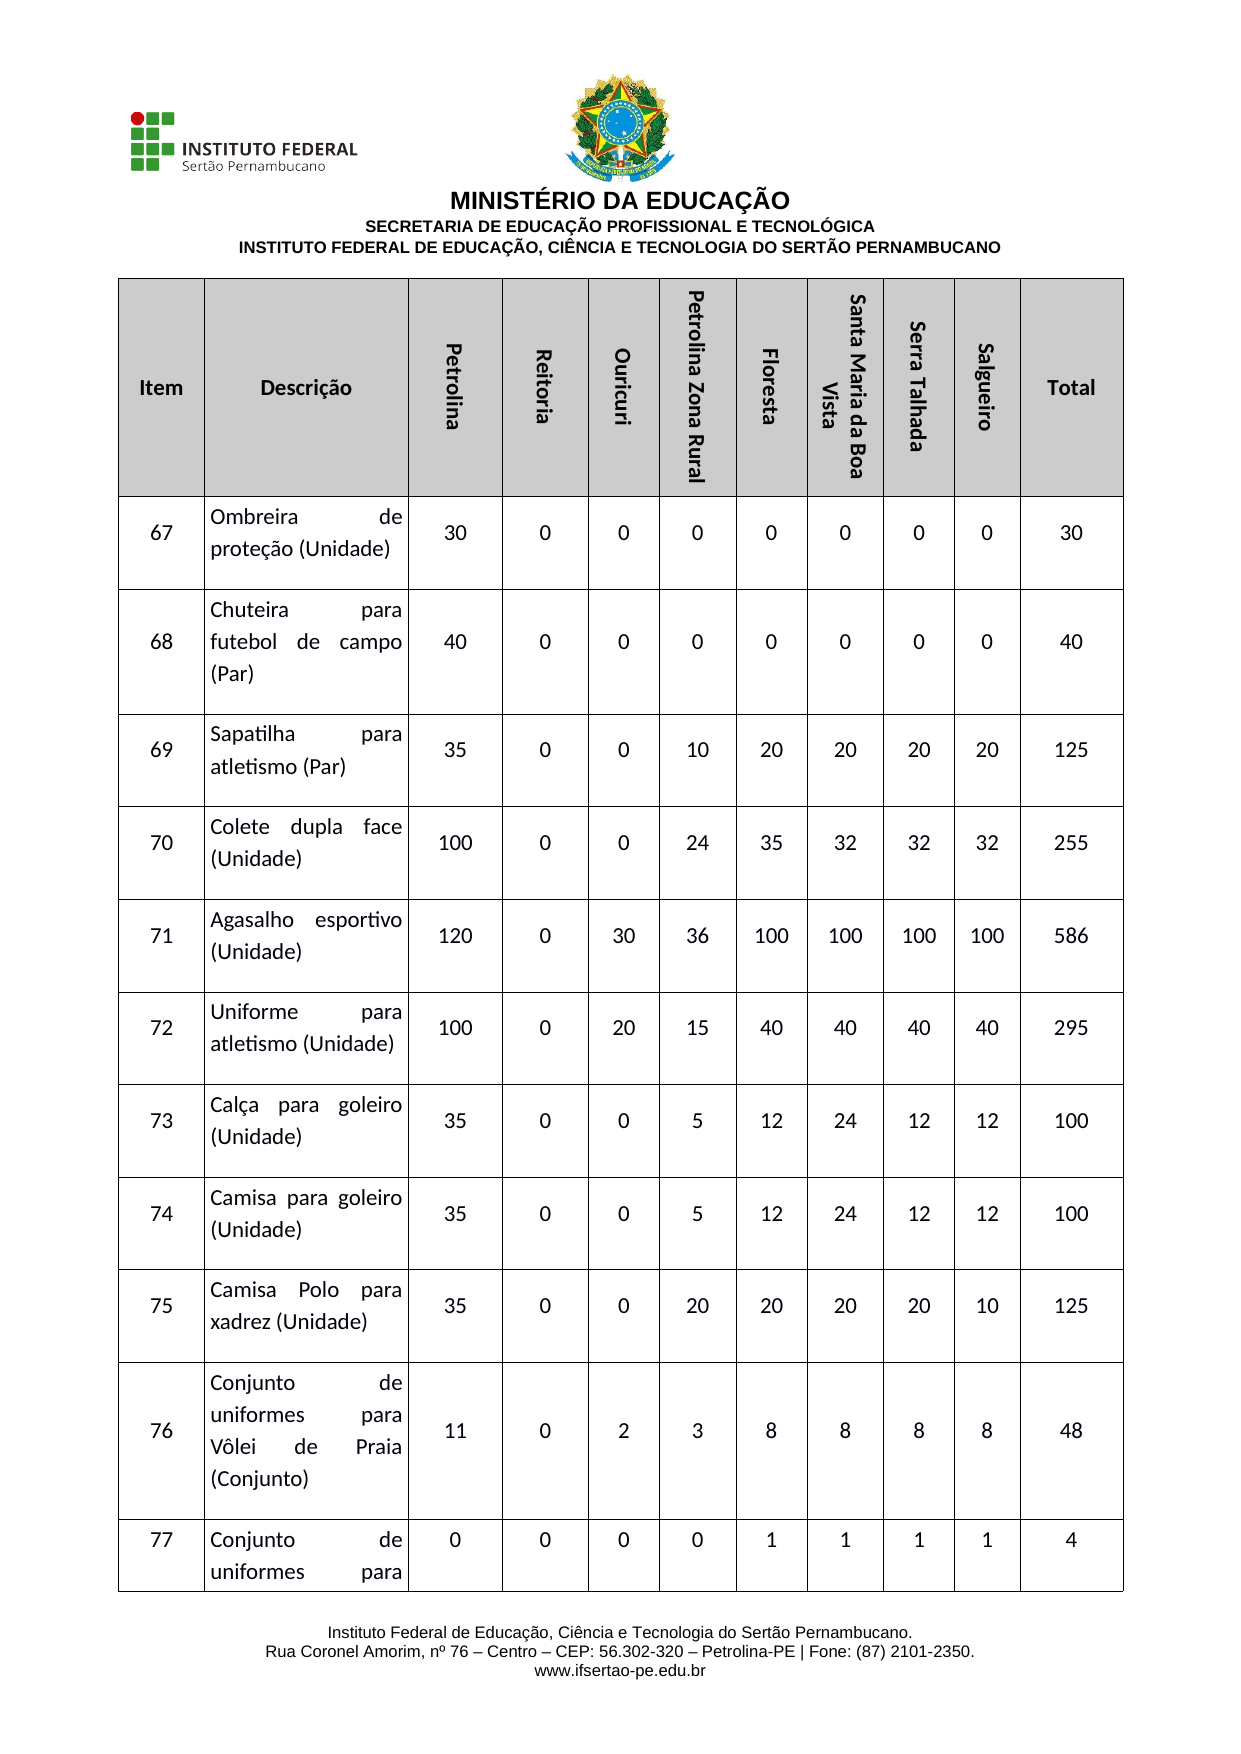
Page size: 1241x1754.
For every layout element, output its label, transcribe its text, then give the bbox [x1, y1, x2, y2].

table_cell 100 [1021, 1085, 1123, 1177]
table_cell 11 [409, 1363, 502, 1519]
picture [130, 112, 358, 171]
table_cell Ombreira de proteção (Unidade) [205, 497, 408, 589]
table_cell 0 [660, 497, 736, 589]
table_cell 0 [955, 590, 1020, 714]
table_cell 0 [660, 590, 736, 714]
table_cell 1 [884, 1520, 954, 1591]
table_cell 20 [737, 1270, 807, 1362]
table_cell 0 [503, 1363, 588, 1519]
table_cell 20 [955, 715, 1020, 806]
table_cell Chuteira para futebol de campo (Par) [205, 590, 408, 714]
table_cell Sapatilha para atletismo (Par) [205, 715, 408, 806]
table_cell 0 [589, 807, 659, 899]
table_cell 36 [660, 900, 736, 992]
table_cell 10 [660, 715, 736, 806]
table_cell 3 [660, 1363, 736, 1519]
table_cell 125 [1021, 1270, 1123, 1362]
table_cell 12 [884, 1178, 954, 1269]
table_cell 24 [808, 1085, 883, 1177]
table_cell 0 [589, 1085, 659, 1177]
table_cell 72 [119, 993, 204, 1084]
table_cell 12 [884, 1085, 954, 1177]
table_cell 32 [955, 807, 1020, 899]
table_cell 295 [1021, 993, 1123, 1084]
table_cell 35 [409, 715, 502, 806]
table_cell 35 [409, 1085, 502, 1177]
table_cell 67 [119, 497, 204, 589]
table_cell 32 [808, 807, 883, 899]
table_cell 73 [119, 1085, 204, 1177]
table_cell Calça para goleiro (Unidade) [205, 1085, 408, 1177]
table_cell 1 [737, 1520, 807, 1591]
table_cell 1 [808, 1520, 883, 1591]
table_cell 255 [1021, 807, 1123, 899]
table_cell 120 [409, 900, 502, 992]
table_cell 20 [589, 993, 659, 1084]
table_header Reitoria [503, 279, 588, 496]
table_cell 35 [409, 1270, 502, 1362]
table_cell 0 [808, 590, 883, 714]
table_cell Camisa Polo para xadrez (Unidade) [205, 1270, 408, 1362]
table_cell 20 [884, 1270, 954, 1362]
table_cell 30 [589, 900, 659, 992]
table_header Total [1021, 279, 1123, 496]
table_cell 75 [119, 1270, 204, 1362]
table_cell 0 [589, 1178, 659, 1269]
table_cell 0 [503, 1085, 588, 1177]
table_header Petrolina Zona Rural [660, 279, 736, 496]
table_cell 8 [884, 1363, 954, 1519]
table_cell 0 [589, 497, 659, 589]
table_cell 76 [119, 1363, 204, 1519]
table_cell 0 [503, 1270, 588, 1362]
table_cell 20 [808, 715, 883, 806]
table_cell 12 [955, 1178, 1020, 1269]
table_cell 0 [503, 1178, 588, 1269]
table_cell 74 [119, 1178, 204, 1269]
table_cell 20 [660, 1270, 736, 1362]
table_cell 40 [737, 993, 807, 1084]
table_cell Agasalho esportivo (Unidade) [205, 900, 408, 992]
table_header Serra Talhada [884, 279, 954, 496]
table_cell 40 [1021, 590, 1123, 714]
picture [565, 74, 675, 182]
table_cell 12 [737, 1178, 807, 1269]
table_cell 4 [1021, 1520, 1123, 1591]
table_cell 100 [409, 807, 502, 899]
table_cell 8 [955, 1363, 1020, 1519]
table_cell Conjunto de uniformes para [205, 1520, 408, 1591]
table_cell 20 [808, 1270, 883, 1362]
table_cell 24 [660, 807, 736, 899]
table_cell 48 [1021, 1363, 1123, 1519]
table_cell 40 [808, 993, 883, 1084]
table_cell 35 [409, 1178, 502, 1269]
table_cell 12 [737, 1085, 807, 1177]
table_cell 68 [119, 590, 204, 714]
table_cell 0 [503, 590, 588, 714]
table_cell 40 [955, 993, 1020, 1084]
table_cell Uniforme para atletismo (Unidade) [205, 993, 408, 1084]
table_cell 125 [1021, 715, 1123, 806]
table_cell 0 [503, 1520, 588, 1591]
table_cell 0 [808, 497, 883, 589]
table_cell 0 [503, 900, 588, 992]
table_cell 0 [503, 715, 588, 806]
table_cell 0 [660, 1520, 736, 1591]
table_header Descrição [205, 279, 408, 496]
table_header Petrolina [409, 279, 502, 496]
table_cell Camisa para goleiro (Unidade) [205, 1178, 408, 1269]
table_cell 0 [409, 1520, 502, 1591]
table_cell 0 [589, 1270, 659, 1362]
table_header Santa Maria da Boa Vista [808, 279, 883, 496]
table_cell 69 [119, 715, 204, 806]
table_cell 0 [503, 807, 588, 899]
table_cell 8 [737, 1363, 807, 1519]
table_cell Conjunto de uniformes para Vôlei de Praia (Conjunto) [205, 1363, 408, 1519]
table_cell 100 [808, 900, 883, 992]
table_cell 5 [660, 1178, 736, 1269]
table_cell 100 [737, 900, 807, 992]
table_cell 40 [409, 590, 502, 714]
table_cell 0 [884, 590, 954, 714]
table_cell 0 [589, 590, 659, 714]
table_cell 20 [884, 715, 954, 806]
table_cell 35 [737, 807, 807, 899]
table_cell 0 [589, 715, 659, 806]
table_cell 0 [737, 590, 807, 714]
table_cell 30 [1021, 497, 1123, 589]
table_cell 12 [955, 1085, 1020, 1177]
table_cell 71 [119, 900, 204, 992]
table_cell 0 [503, 993, 588, 1084]
table_cell 40 [884, 993, 954, 1084]
table_cell 100 [1021, 1178, 1123, 1269]
table_cell 5 [660, 1085, 736, 1177]
table_cell 2 [589, 1363, 659, 1519]
table_cell 100 [884, 900, 954, 992]
table_cell 8 [808, 1363, 883, 1519]
table_cell 0 [589, 1520, 659, 1591]
table_cell 0 [884, 497, 954, 589]
table_cell 100 [955, 900, 1020, 992]
table_cell 0 [955, 497, 1020, 589]
table_header Ouricuri [589, 279, 659, 496]
table_cell 586 [1021, 900, 1123, 992]
table_cell 10 [955, 1270, 1020, 1362]
table_cell 100 [409, 993, 502, 1084]
table_cell 20 [737, 715, 807, 806]
table_cell 70 [119, 807, 204, 899]
table_cell 32 [884, 807, 954, 899]
table_cell 77 [119, 1520, 204, 1591]
table_header Item [119, 279, 204, 496]
table_cell 1 [955, 1520, 1020, 1591]
table_cell 24 [808, 1178, 883, 1269]
table_cell 0 [503, 497, 588, 589]
table_header Salgueiro [955, 279, 1020, 496]
table_header Floresta [737, 279, 807, 496]
table_cell 15 [660, 993, 736, 1084]
table_cell Colete dupla face (Unidade) [205, 807, 408, 899]
table_cell 30 [409, 497, 502, 589]
table_cell 0 [737, 497, 807, 589]
